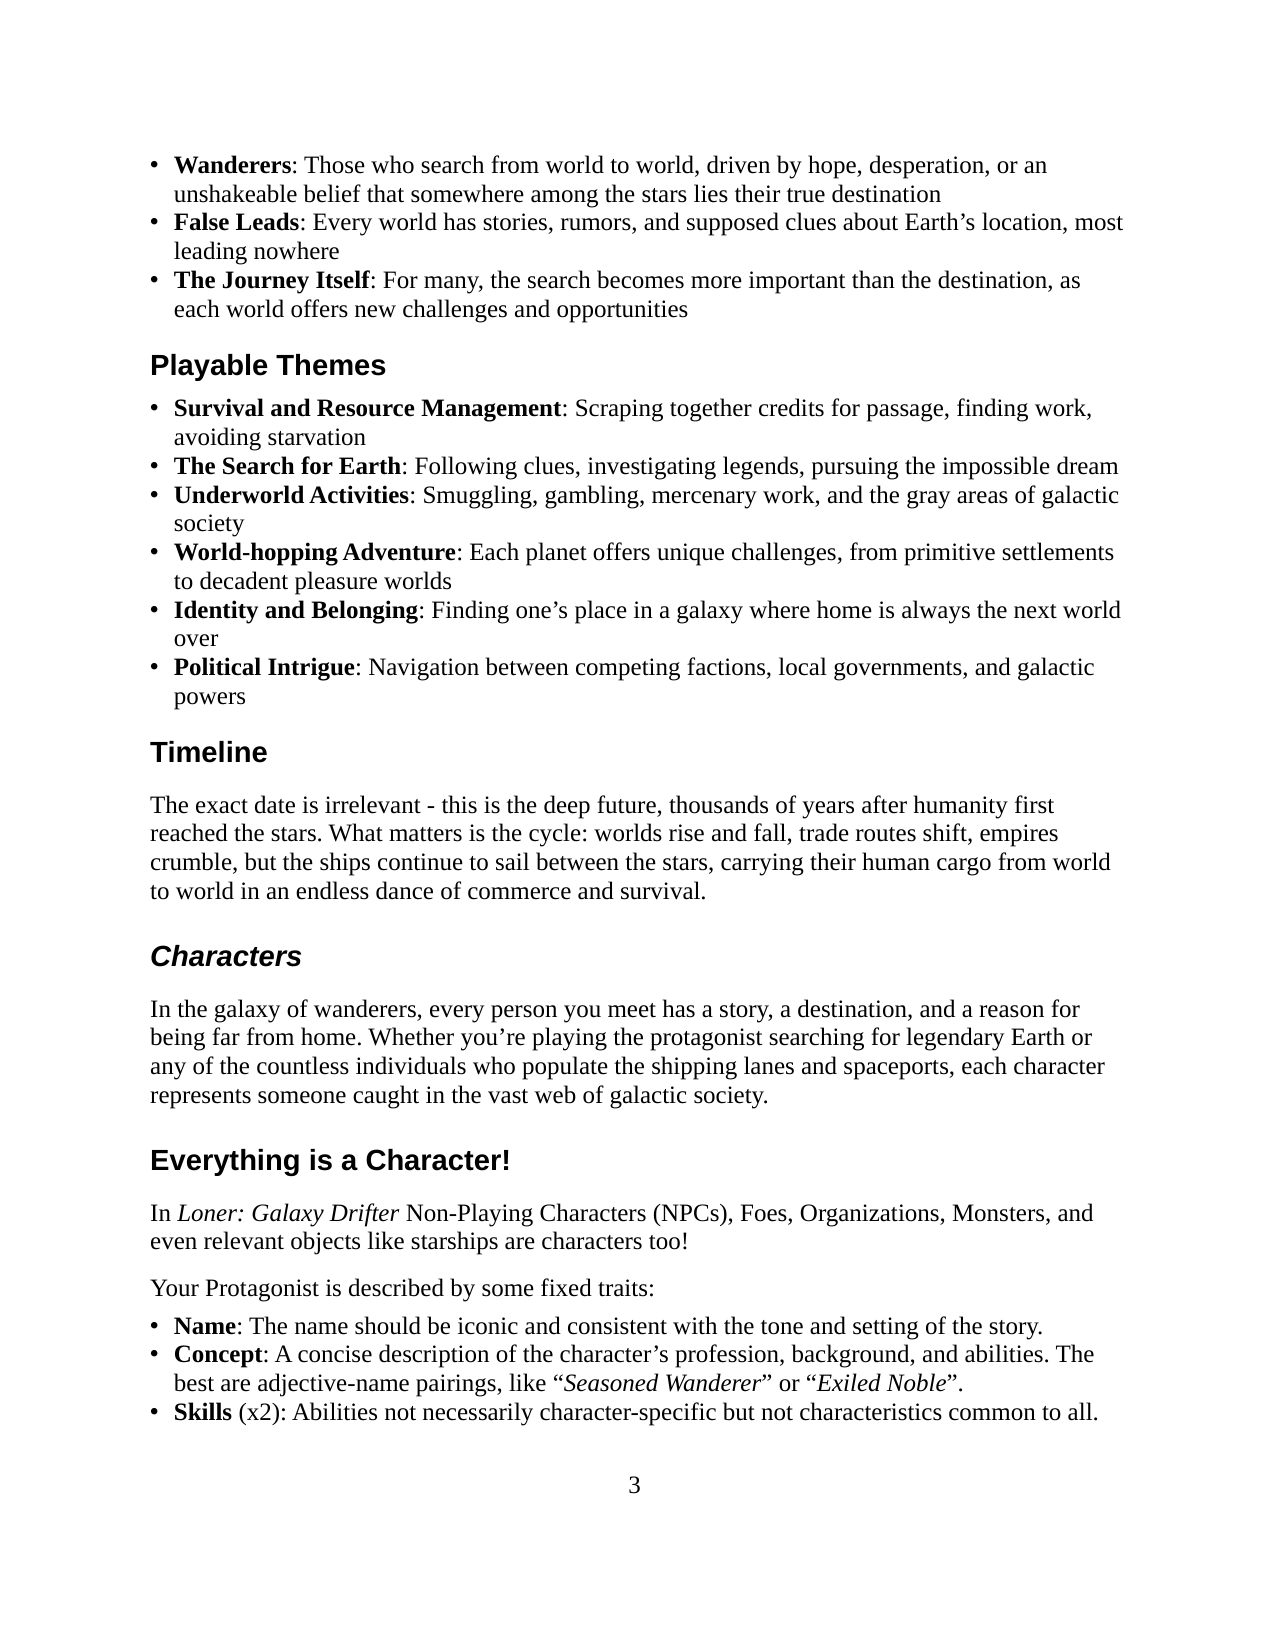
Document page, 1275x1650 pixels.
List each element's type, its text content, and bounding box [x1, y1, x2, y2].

list Skills (x2): Abilities not necessarily character-specific but not characteristics common to all. [150, 1397, 1125, 1426]
list Wanderers: Those who search from world to world, driven by hope, desperation, or an unshakeable belief that somewhere among the stars lies their true destination [150, 150, 1125, 207]
text Your Protagonist is described by some fixed traits: [150, 1273, 1125, 1302]
list Concept: A concise description of the character’s profession, background, and abilities. The best are adjective-name pairings, like “Seasoned Wanderer” or “Exiled Noble”. [150, 1339, 1125, 1397]
subtitle Timeline [150, 735, 1125, 768]
text In Loner: Galaxy Drifter Non-Playing Characters (NPCs), Foes, Organizations, Monsters, and even relevant objects like starships are characters too! [150, 1198, 1125, 1255]
list Identity and Belonging: Finding one’s place in a galaxy where home is always the next world over [150, 595, 1125, 652]
subtitle Playable Themes [150, 347, 1125, 381]
list False Leads: Every world has stories, rumors, and supposed clues about Earth’s location, most leading nowhere [150, 207, 1125, 265]
subtitle Everything is a Character! [150, 1143, 1125, 1176]
text In the galaxy of wanderers, every person you meet has a story, a destination, and a reason for being far from home. Whether you’re playing the protagonist searching for legendary Earth or any of the countless individuals who populate the shipping lanes and spaceports, each character represents someone caught in the vast web of galactic society. [150, 994, 1125, 1109]
text The exact date is irrelevant - this is the deep future, thousands of years after humanity first reached the stars. What matters is the cycle: worlds rise and fall, trade routes shift, empires crumble, but the ships continue to sail between the stars, carrying their human cargo from world to world in an endless dance of commerce and survival. [150, 790, 1125, 905]
list Underworld Activities: Smuggling, gambling, mercenary work, and the gray areas of galactic society [150, 480, 1125, 537]
list The Search for Earth: Following clues, investigating legends, pursuing the impossible dream [150, 451, 1125, 480]
list Political Intrigue: Navigation between competing factions, local governments, and galactic powers [150, 652, 1125, 710]
list Name: The name should be iconic and consistent with the tone and setting of the story. [150, 1311, 1125, 1339]
list Survival and Resource Management: Scraping together credits for passage, finding work, avoiding starvation [150, 393, 1125, 451]
list World-hopping Adventure: Each planet offers unique challenges, from primitive settlements to decadent pleasure worlds [150, 537, 1125, 595]
subtitle Characters [150, 939, 1125, 972]
list The Journey Itself: For many, the search becomes more important than the destination, as each world offers new challenges and opportunities [150, 265, 1125, 322]
